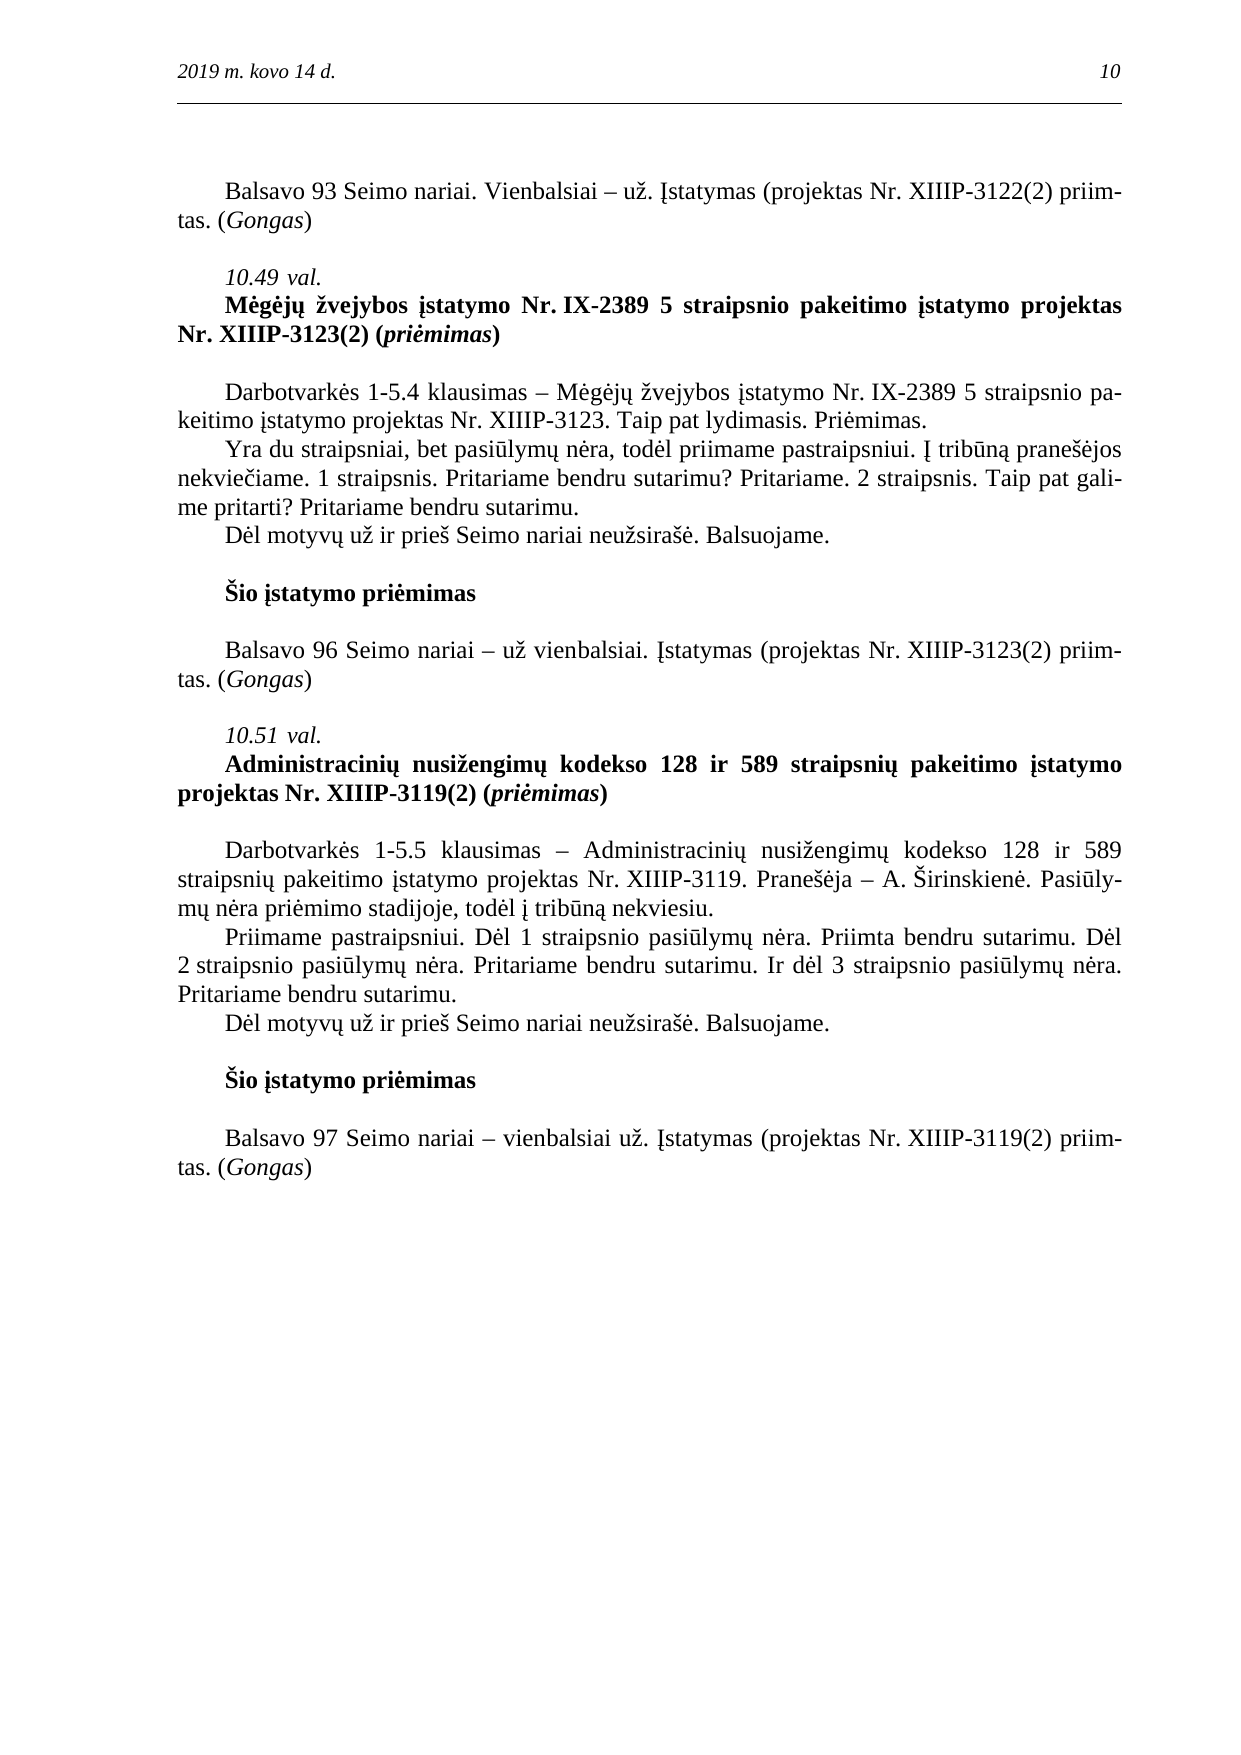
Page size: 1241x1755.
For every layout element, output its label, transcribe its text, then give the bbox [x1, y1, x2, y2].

text Bal­sa­vo 97 Sei­mo na­riai – vien­bal­siai už. Įsta­ty­mas (pro­jek­tas Nr. XIIIP-3119(2) pri­im­tas. (Gon­gas) [177, 1123, 1122, 1180]
text Dar­bo­tvarkės 1-5.5 klau­si­mas – Ad­mi­nist­ra­ci­nių nu­si­žen­gi­mų ko­dek­so 128 ir 589 straips­nių pa­kei­ti­mo įsta­ty­mo pro­jek­tas Nr. XIIIP-3119. Pra­ne­šė­ja – A. Ši­rins­kie­nė. Pa­siū­ly­mų nė­ra pri­ėmi­mo sta­di­jo­je, to­dėl į tri­bū­ną ne­kvie­siu. [177, 835, 1122, 922]
text Bal­sa­vo 96 Sei­mo na­riai – už vien­bal­siai. Įsta­ty­mas (pro­jek­tas Nr. XIIIP-3123(2) pri­im­tas. (Gon­gas) [177, 635, 1122, 693]
text Bal­sa­vo 93 Sei­mo na­riai. Vien­bal­siai – už. Įsta­ty­mas (pro­jek­tas Nr. XIIIP-3122(2) pri­im­tas. (Gon­gas) [177, 176, 1122, 234]
text Yra du straips­niai, bet pa­siū­ly­mų nė­ra, to­dėl pri­ima­me pa­straips­niui. Į tri­bū­ną pra­ne­šė­jos ne­kvie­čia­me. 1 straips­nis. Pri­ta­ria­me ben­dru su­ta­ri­mu? Pri­ta­ria­me. 2 straips­nis. Taip pat ga­li­me pri­tar­ti? Pri­ta­ria­me ben­dru su­ta­ri­mu. [177, 434, 1122, 520]
text Dar­bo­tvarkės 1-5.4 klau­si­mas – Mė­gė­jų žve­jy­bos įsta­ty­mo Nr. IX-2389 5 straips­nio pa­kei­ti­mo įsta­ty­mo pro­jek­tas Nr. XIIIP-3123. Taip pat ly­di­ma­sis. Pri­ėmi­mas. [177, 377, 1122, 434]
text Šio įsta­ty­mo pri­ėmi­mas [177, 578, 1122, 607]
text Dėl mo­ty­vų už ir prieš Sei­mo na­riai ne­už­si­ra­šė. Bal­suo­ja­me. [177, 1008, 1122, 1037]
text Mė­gė­jų žve­jy­bos įsta­ty­mo Nr. IX-2389 5 straips­nio pa­kei­ti­mo įsta­ty­mo pro­jek­tas Nr. XIIIP-3123(2) (pri­ėmi­mas) [177, 290, 1122, 348]
text Dėl mo­ty­vų už ir prieš Sei­mo na­riai ne­už­si­ra­šė. Bal­suo­ja­me. [177, 520, 1122, 549]
text Šio įsta­ty­mo pri­ėmi­mas [177, 1065, 1122, 1094]
text 10.51 val. [224, 722, 1122, 749]
text Ad­mi­nist­ra­ci­nių nu­si­žen­gi­mų ko­dek­so 128 ir 589 straips­nių pa­kei­ti­mo įsta­ty­mo pro­jek­tas Nr. XIIIP-3119(2) (pri­ėmi­mas) [177, 749, 1122, 807]
text Pri­ima­me pa­straips­niui. Dėl 1 straips­nio pa­siū­ly­mų nė­ra. Pri­im­ta ben­dru su­ta­ri­mu. Dėl 2 straips­nio pa­siū­ly­mų nė­ra. Pri­ta­ria­me ben­dru su­ta­ri­mu. Ir dėl 3 straips­nio pa­siū­ly­mų nė­ra. Pri­ta­ria­me ben­dru su­ta­ri­mu. [177, 922, 1122, 1008]
text 10.49 val. [224, 263, 1122, 290]
